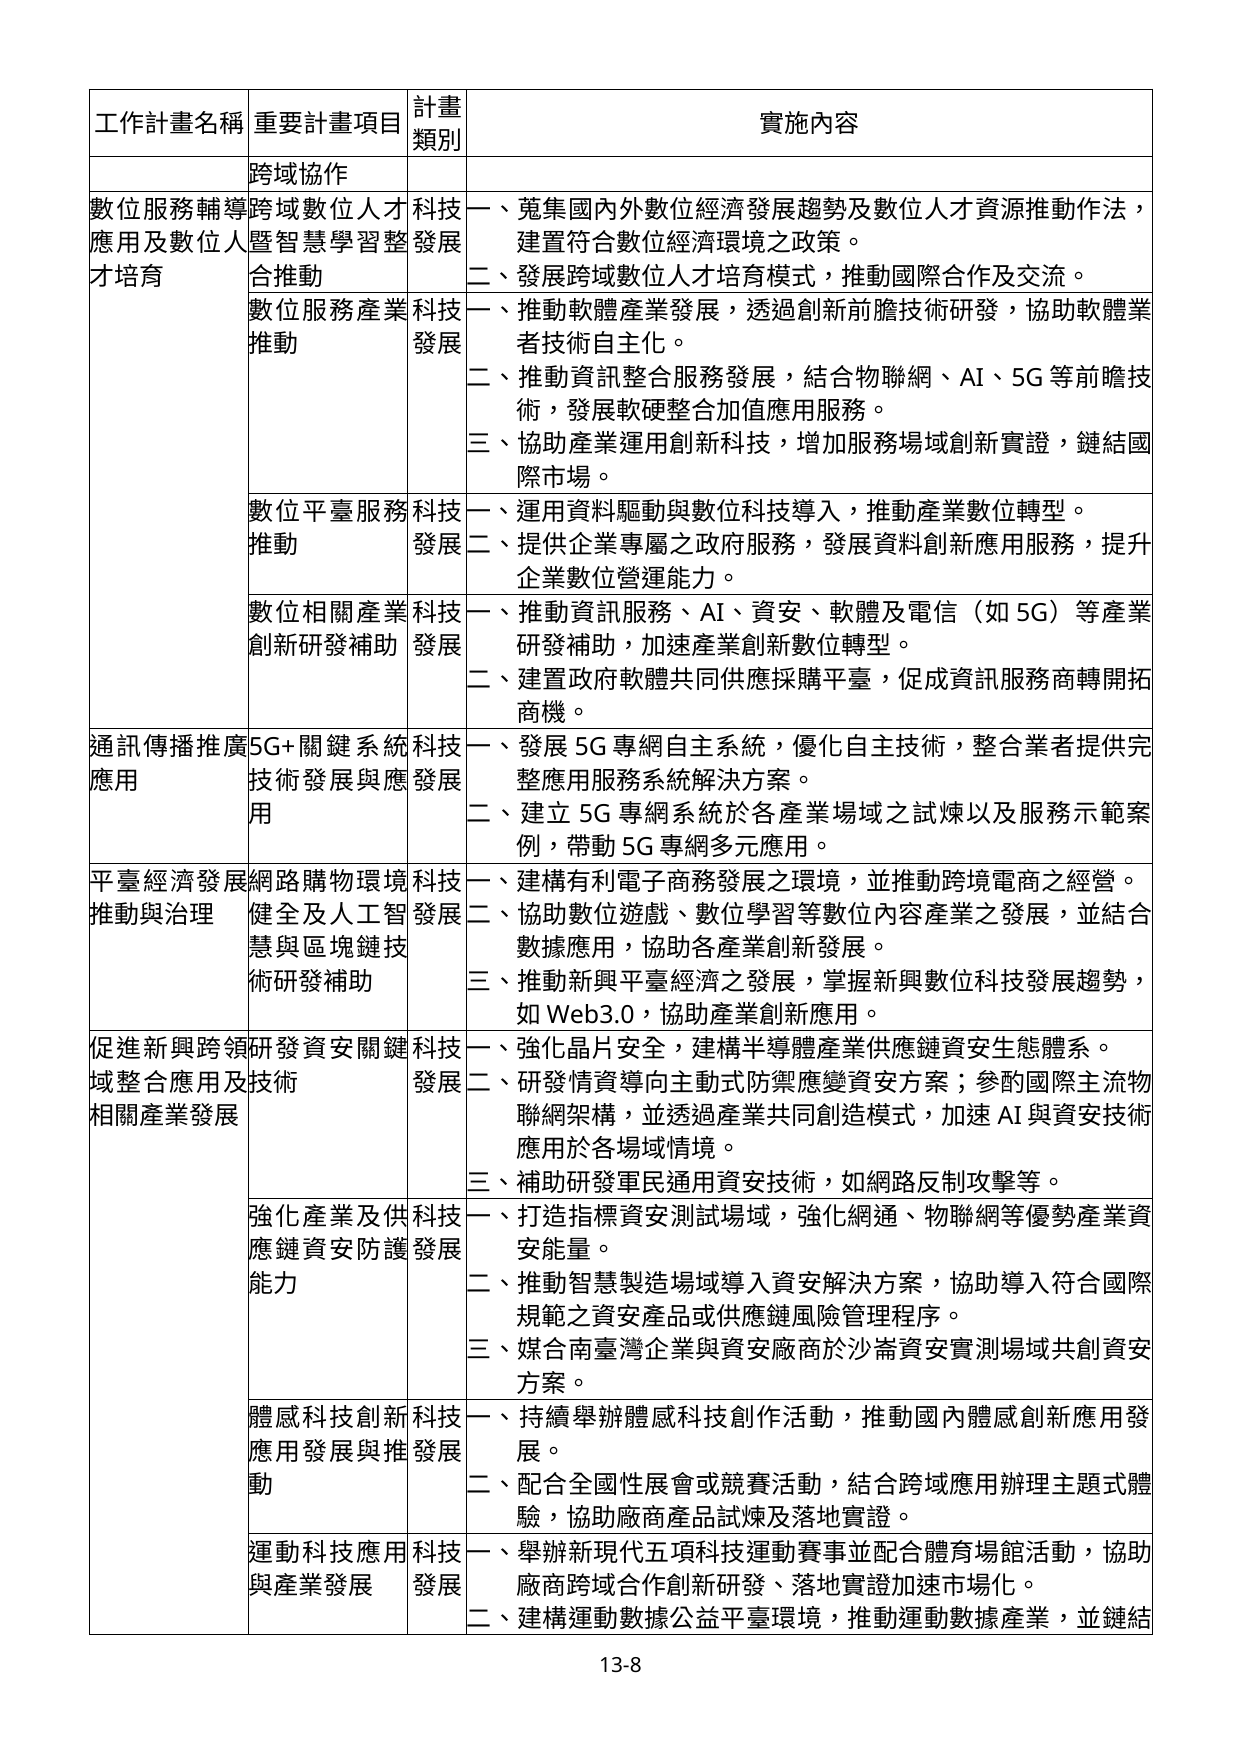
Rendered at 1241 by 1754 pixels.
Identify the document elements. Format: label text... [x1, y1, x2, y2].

table_cell [408, 157, 466, 191]
table_cell 研發資安關鍵技術 [249, 1031, 407, 1198]
table_cell 一、持續舉辦體感科技創作活動，推動國內體感創新應用發展。 二、配合全國性展會或競賽活動，結合跨域應用辦理主題式體驗，協助廠商產品試煉及落地實證。 [467, 1400, 1152, 1533]
table_cell 科技發展 [408, 1031, 466, 1198]
table_cell 一、推動資訊服務、AI、資安、軟體及電信（如5G）等產業研發補助，加速產業創新數位轉型。 二、建置政府軟體共同供應採購平臺，促成資訊服務商轉開拓商機。 [467, 595, 1152, 728]
table_header 計畫類別 [408, 90, 466, 156]
table_cell 促進新興跨領域整合應用及相關產業發展 [90, 1031, 248, 1634]
table_cell 一、運用資料驅動與數位科技導入，推動產業數位轉型。 二、提供企業專屬之政府服務，發展資料創新應用服務，提升企業數位營運能力。 [467, 494, 1152, 594]
table_cell 一、發展5G專網自主系統，優化自主技術，整合業者提供完整應用服務系統解決方案。 二、建立5G專網系統於各產業場域之試煉以及服務示範案例，帶動5G專網多元應用。 [467, 729, 1152, 862]
table_cell 科技發展 [408, 1400, 466, 1533]
table_cell 數位相關產業創新研發補助 [249, 595, 407, 728]
table_cell 運動科技應用與產業發展 [249, 1534, 407, 1634]
table_cell 科技發展 [408, 729, 466, 862]
table_cell [467, 157, 1152, 191]
table_cell 一、蒐集國內外數位經濟發展趨勢及數位人才資源推動作法，建置符合數位經濟環境之政策。 二、發展跨域數位人才培育模式，推動國際合作及交流。 [467, 192, 1152, 292]
table_cell 跨域協作 [249, 157, 407, 191]
table_cell 科技發展 [408, 192, 466, 292]
table_cell 強化產業及供應鏈資安防護能力 [249, 1199, 407, 1399]
table_cell 通訊傳播推廣應用 [90, 729, 248, 862]
table_cell 科技發展 [408, 494, 466, 594]
table_cell 科技發展 [408, 1199, 466, 1399]
table_cell 數位服務產業推動 [249, 293, 407, 493]
table_cell 體感科技創新應用發展與推動 [249, 1400, 407, 1533]
table_header 工作計畫名稱 [90, 90, 248, 156]
table_cell 科技發展 [408, 293, 466, 493]
table_cell 科技發展 [408, 1534, 466, 1634]
table_cell 一、打造指標資安測試場域，強化網通、物聯網等優勢產業資安能量。 二、推動智慧製造場域導入資安解決方案，協助導入符合國際規範之資安產品或供應鏈風險管理程序。 三、媒合南臺灣企業與資安廠商於沙崙資安實測場域共創資安方案。 [467, 1199, 1152, 1399]
table_cell 一、推動軟體產業發展，透過創新前膽技術研發，協助軟體業者技術自主化。 二、推動資訊整合服務發展，結合物聯網、AI、5G等前瞻技術，發展軟硬整合加值應用服務。 三、協助產業運用創新科技，增加服務場域創新實證，鏈結國際市場。 [467, 293, 1152, 493]
table_cell 科技發展 [408, 595, 466, 728]
table_cell 一、建構有利電子商務發展之環境，並推動跨境電商之經營。 二、協助數位遊戲、數位學習等數位內容產業之發展，並結合數據應用，協助各產業創新發展。 三、推動新興平臺經濟之發展，掌握新興數位科技發展趨勢，如Web3.0，協助產業創新應用。 [467, 864, 1152, 1030]
table_cell 數位平臺服務推動 [249, 494, 407, 594]
table_cell 跨域數位人才暨智慧學習整合推動 [249, 192, 407, 292]
table_cell 科技發展 [408, 864, 466, 1030]
table_header 重要計畫項目 [249, 90, 407, 156]
table_cell 5G+關鍵系統技術發展與應用 [249, 729, 407, 862]
table_cell 平臺經濟發展推動與治理 [90, 864, 248, 1030]
table_cell 一、強化晶片安全，建構半導體產業供應鏈資安生態體系。 二、研發情資導向主動式防禦應變資安方案；參酌國際主流物聯網架構，並透過產業共同創造模式，加速AI與資安技術應用於各場域情境。 三、補助研發軍民通用資安技術，如網路反制攻擊等。 [467, 1031, 1152, 1198]
table_cell 一、舉辦新現代五項科技運動賽事並配合體育場館活動，協助廠商跨域合作創新研發、落地實證加速市場化。 二、建構運動數據公益平臺環境，推動運動數據產業，並鏈結 [467, 1534, 1152, 1634]
table_cell 網路購物環境健全及人工智慧與區塊鏈技術研發補助 [249, 864, 407, 1030]
table_cell 數位服務輔導應用及數位人才培育 [90, 192, 248, 728]
table_header 實施內容 [467, 90, 1152, 156]
